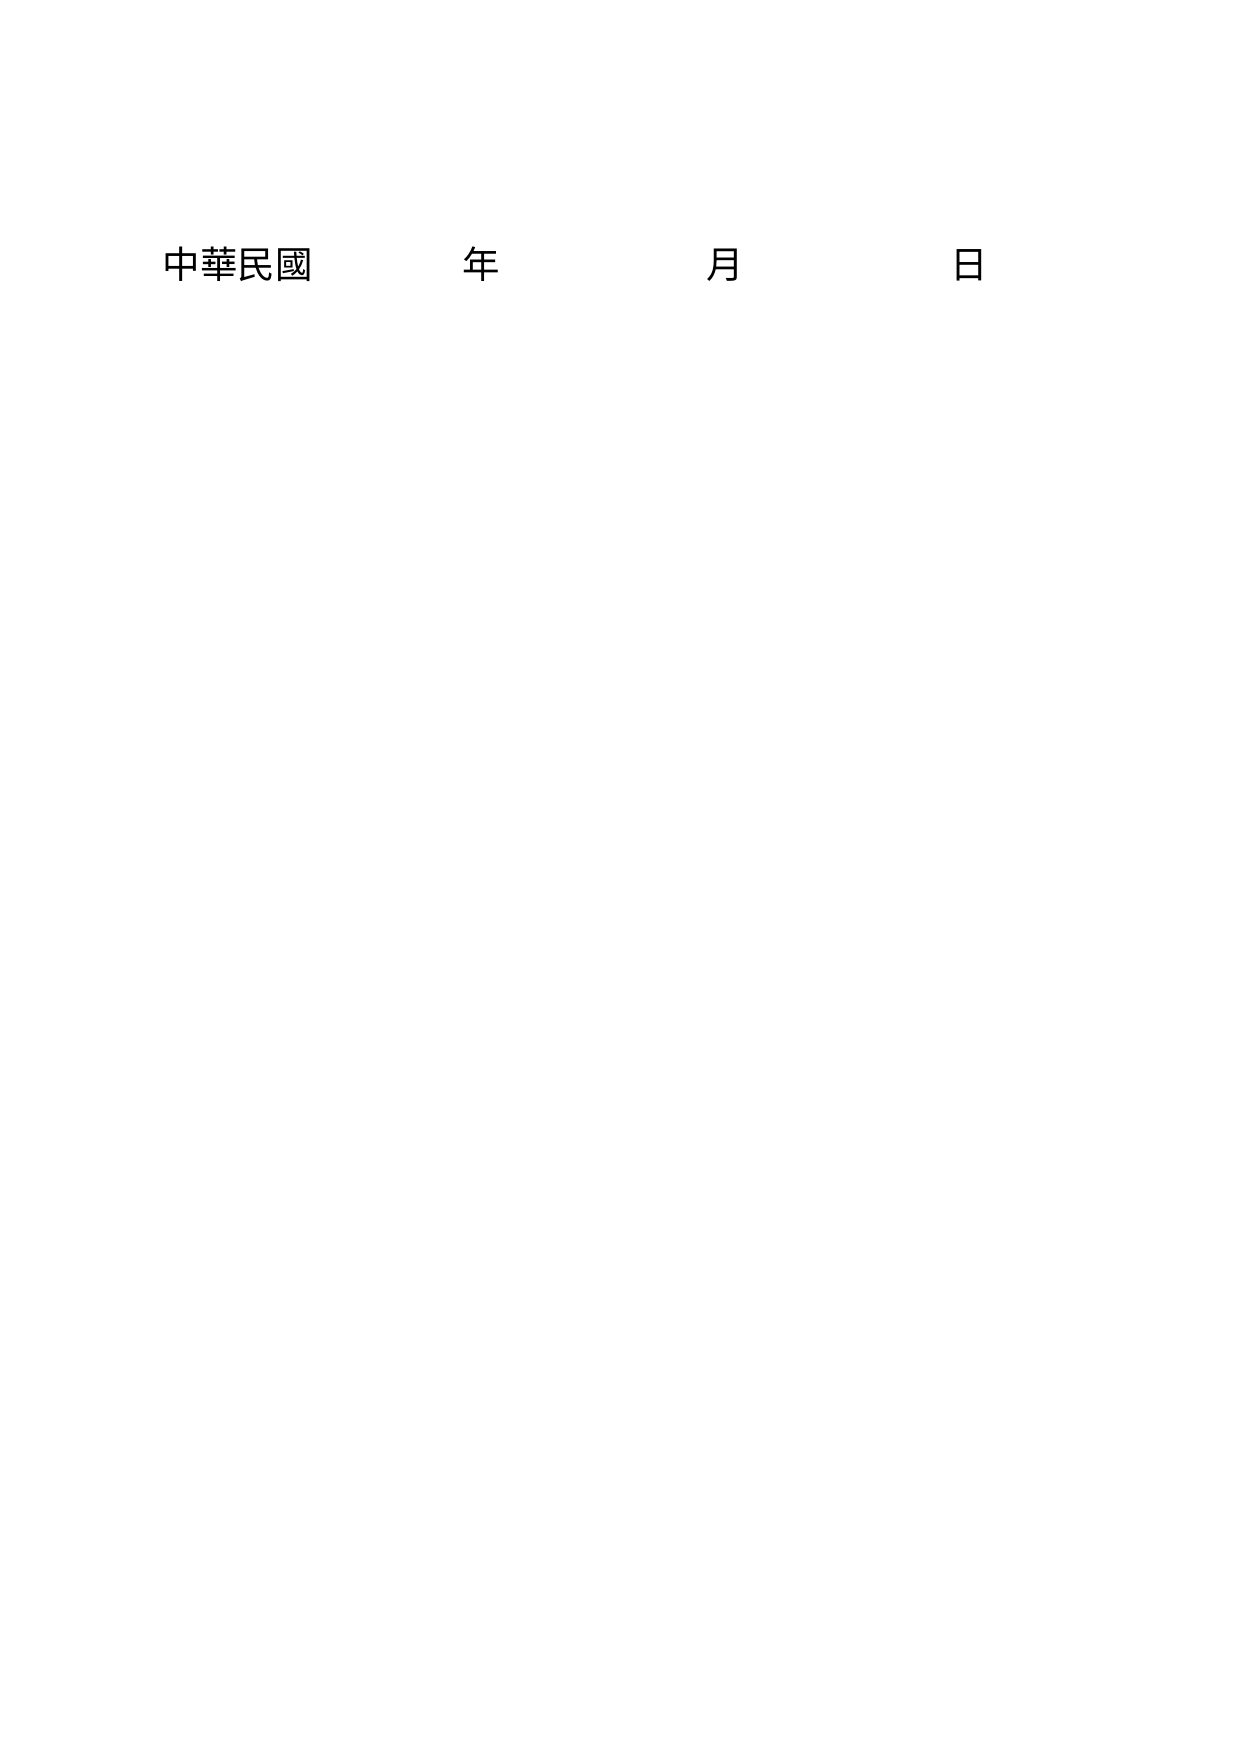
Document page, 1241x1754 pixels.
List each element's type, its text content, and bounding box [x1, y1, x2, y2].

text 中華民國 年 月 日 [162, 221, 1053, 283]
